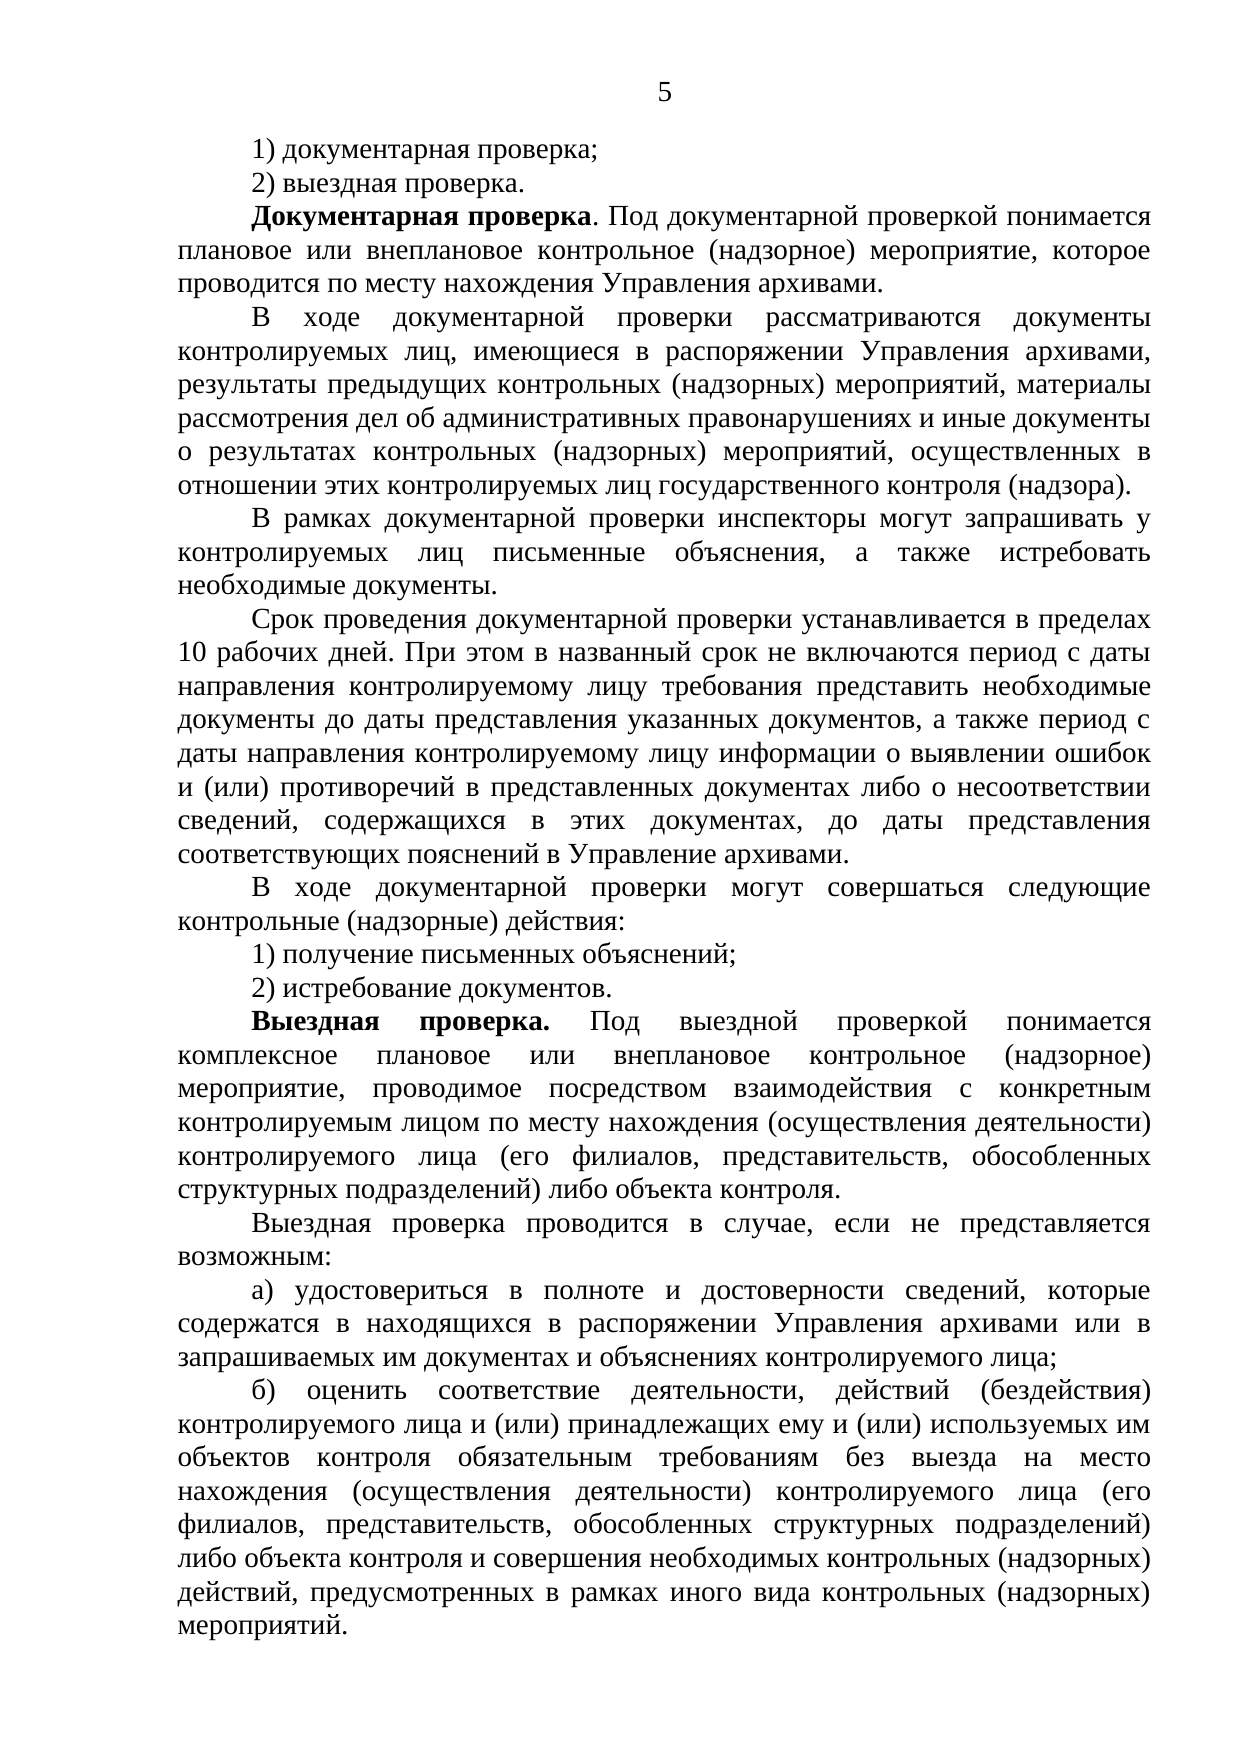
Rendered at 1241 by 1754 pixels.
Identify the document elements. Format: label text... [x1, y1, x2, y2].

text 1) получение письменных объяснений; [177, 936, 1152, 970]
text а) удостовериться в полноте и достоверности сведений, которые содержатся в находящихся в распоряжении Управления архивами или в запрашиваемых им документах и объяснениях контролируемого лица; [177, 1272, 1152, 1372]
text В ходе документарной проверки рассматриваются документы контролируемых лиц, имеющиеся в распоряжении Управления архивами, результаты предыдущих контрольных (надзорных) мероприятий, материалы рассмотрения дел об административных правонарушениях и иные документы о результатах контрольных (надзорных) мероприятий, осуществленных в отношении этих контролируемых лиц государственного контроля (надзора). [177, 299, 1152, 500]
text Документарная проверка. Под документарной проверкой понимается плановое или внеплановое контрольное (надзорное) мероприятие, которое проводится по месту нахождения Управления архивами. [177, 198, 1152, 299]
text б) оценить соответствие деятельности, действий (бездействия) контролируемого лица и (или) принадлежащих ему и (или) используемых им объектов контроля обязательным требованиям без выезда на место нахождения (осуществления деятельности) контролируемого лица (его филиалов, представительств, обособленных структурных подразделений) либо объекта контроля и совершения необходимых контрольных (надзорных) действий, предусмотренных в рамках иного вида контрольных (надзорных) мероприятий. [177, 1372, 1152, 1641]
text В рамках документарной проверки инспекторы могут запрашивать у контролируемых лиц письменные объяснения, а также истребовать необходимые документы. [177, 500, 1152, 601]
text Выездная проверка. Под выездной проверкой понимается комплексное плановое или внеплановое контрольное (надзорное) мероприятие, проводимое посредством взаимодействия с конкретным контролируемым лицом по месту нахождения (осуществления деятельности) контролируемого лица (его филиалов, представительств, обособленных структурных подразделений) либо объекта контроля. [177, 1003, 1152, 1205]
text В ходе документарной проверки могут совершаться следующие контрольные (надзорные) действия: [177, 869, 1152, 936]
text 1) документарная проверка; [177, 131, 1152, 165]
text Выездная проверка проводится в случае, если не представляется возможным: [177, 1205, 1152, 1272]
text 2) истребование документов. [177, 970, 1152, 1003]
text 2) выездная проверка. [177, 165, 1152, 198]
text Срок проведения документарной проверки устанавливается в пределах 10 рабочих дней. При этом в названный срок не включаются период с даты направления контролируемому лицу требования представить необходимые документы до даты представления указанных документов, а также период с даты направления контролируемому лицу информации о выявлении ошибок и (или) противоречий в представленных документах либо о несоответствии сведений, содержащихся в этих документах, до даты представления соответствующих пояснений в Управление архивами. [177, 601, 1152, 869]
